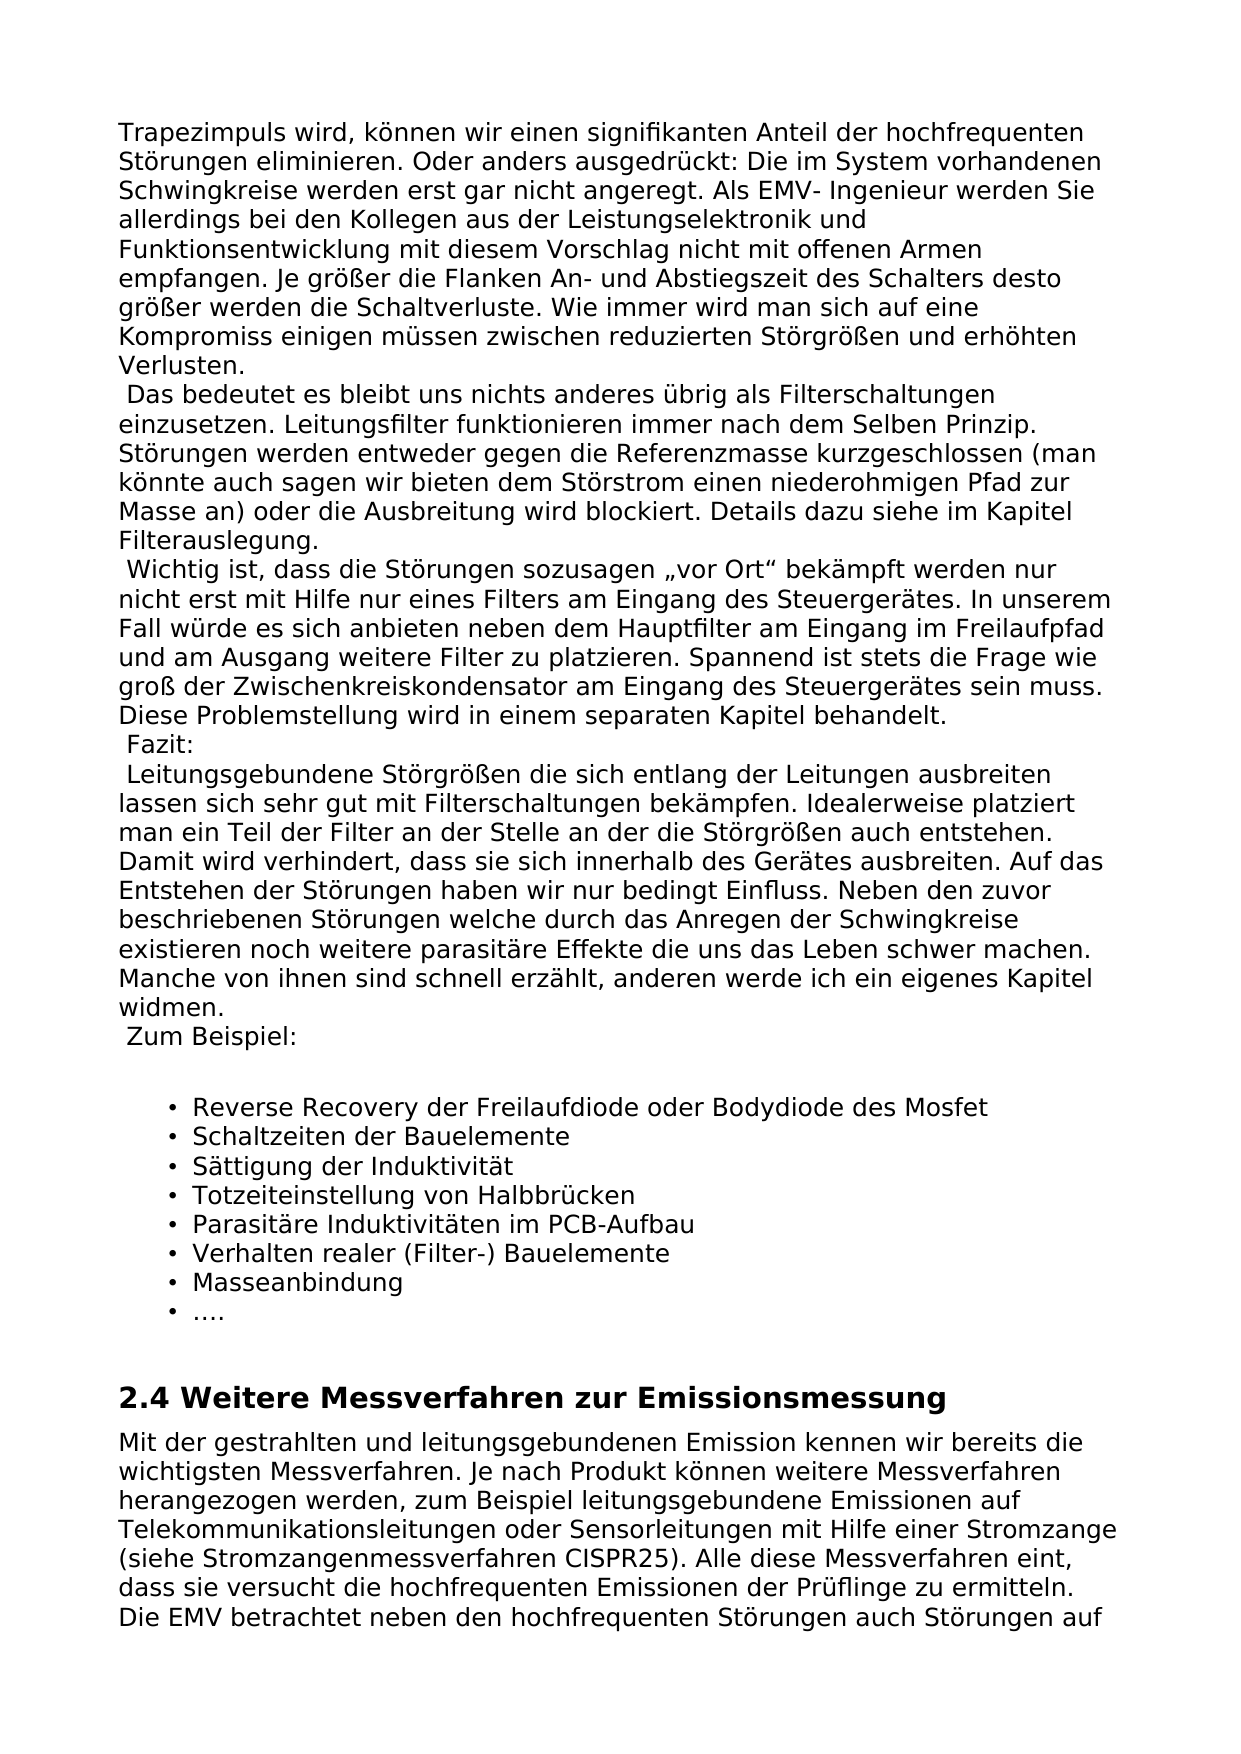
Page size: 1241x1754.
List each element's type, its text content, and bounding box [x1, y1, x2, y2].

list Schaltzeiten der Bauelemente [177, 1123, 1122, 1152]
list Masseanbindung [177, 1268, 1122, 1298]
list Parasitäre Induktivitäten im PCB-Aufbau [177, 1210, 1122, 1239]
text Trapezimpuls wird, können wir einen signifikanten Anteil der hochfrequenten Störungen eliminieren. Oder anders ausgedrückt: Die im System vorhandenen Schwingkreise werden erst gar nicht angeregt. Als EMV- Ingenieur werden Sie allerdings bei den Kollegen aus der Leistungselektronik und Funktionsentwicklung mit diesem Vorschlag nicht mit offenen Armen empfangen. Je größer die Flanken An- und Abstiegszeit des Schalters desto größer werden die Schaltverluste. Wie immer wird man sich auf eine Kompromiss einigen müssen zwischen reduzierten Störgrößen und erhöhten Verlusten. Das bedeutet es bleibt uns nichts anderes übrig als Filterschaltungen einzusetzen. Leitungsfilter funktionieren immer nach dem Selben Prinzip. Störungen werden entweder gegen die Referenzmasse kurzgeschlossen (man könnte auch sagen wir bieten dem Störstrom einen niederohmigen Pfad zur Masse an) oder die Ausbreitung wird blockiert. Details dazu siehe im Kapitel Filterauslegung. Wichtig ist, dass die Störungen sozusagen „vor Ort“ bekämpft werden nur nicht erst mit Hilfe nur eines Filters am Eingang des Steuergerätes. In unserem Fall würde es sich anbieten neben dem Hauptfilter am Eingang im Freilaufpfad und am Ausgang weitere Filter zu platzieren. Spannend ist stets die Frage wie groß der Zwischenkreiskondensator am Eingang des Steuergerätes sein muss. Diese Problemstellung wird in einem separaten Kapitel behandelt. Fazit: Leitungsgebundene Störgrößen die sich entlang der Leitungen ausbreiten lassen sich sehr gut mit Filterschaltungen bekämpfen. Idealerweise platziert man ein Teil der Filter an der Stelle an der die Störgrößen auch entstehen. Damit wird verhindert, dass sie sich innerhalb des Gerätes ausbreiten. Auf das Entstehen der Störungen haben wir nur bedingt Einfluss. Neben den zuvor beschriebenen Störungen welche durch das Anregen der Schwingkreise existieren noch weitere parasitäre Effekte die uns das Leben schwer machen. Manche von ihnen sind schnell erzählt, anderen werde ich ein eigenes Kapitel widmen. Zum Beispiel: [118, 118, 1122, 1051]
list Reverse Recovery der Freilaufdiode oder Bodydiode des Mosfet [177, 1093, 1122, 1123]
list Totzeiteinstellung von Halbbrücken [177, 1181, 1122, 1210]
list Sättigung der Induktivität [177, 1152, 1122, 1181]
subtitle 2.4 Weitere Messverfahren zur Emissionsmessung [118, 1381, 1122, 1415]
list Verhalten realer (Filter-) Bauelemente [177, 1239, 1122, 1268]
text Mit der gestrahlten und leitungsgebundenen Emission kennen wir bereits die wichtigsten Messverfahren. Je nach Produkt können weitere Messverfahren herangezogen werden, zum Beispiel leitungsgebundene Emissionen auf Telekommunikationsleitungen oder Sensorleitungen mit Hilfe einer Stromzange (siehe Stromzangenmessverfahren CISPR25). Alle diese Messverfahren eint, dass sie versucht die hochfrequenten Emissionen der Prüflinge zu ermitteln. Die EMV betrachtet neben den hochfrequenten Störungen auch Störungen auf [118, 1428, 1122, 1632]
list …. [177, 1298, 1122, 1327]
